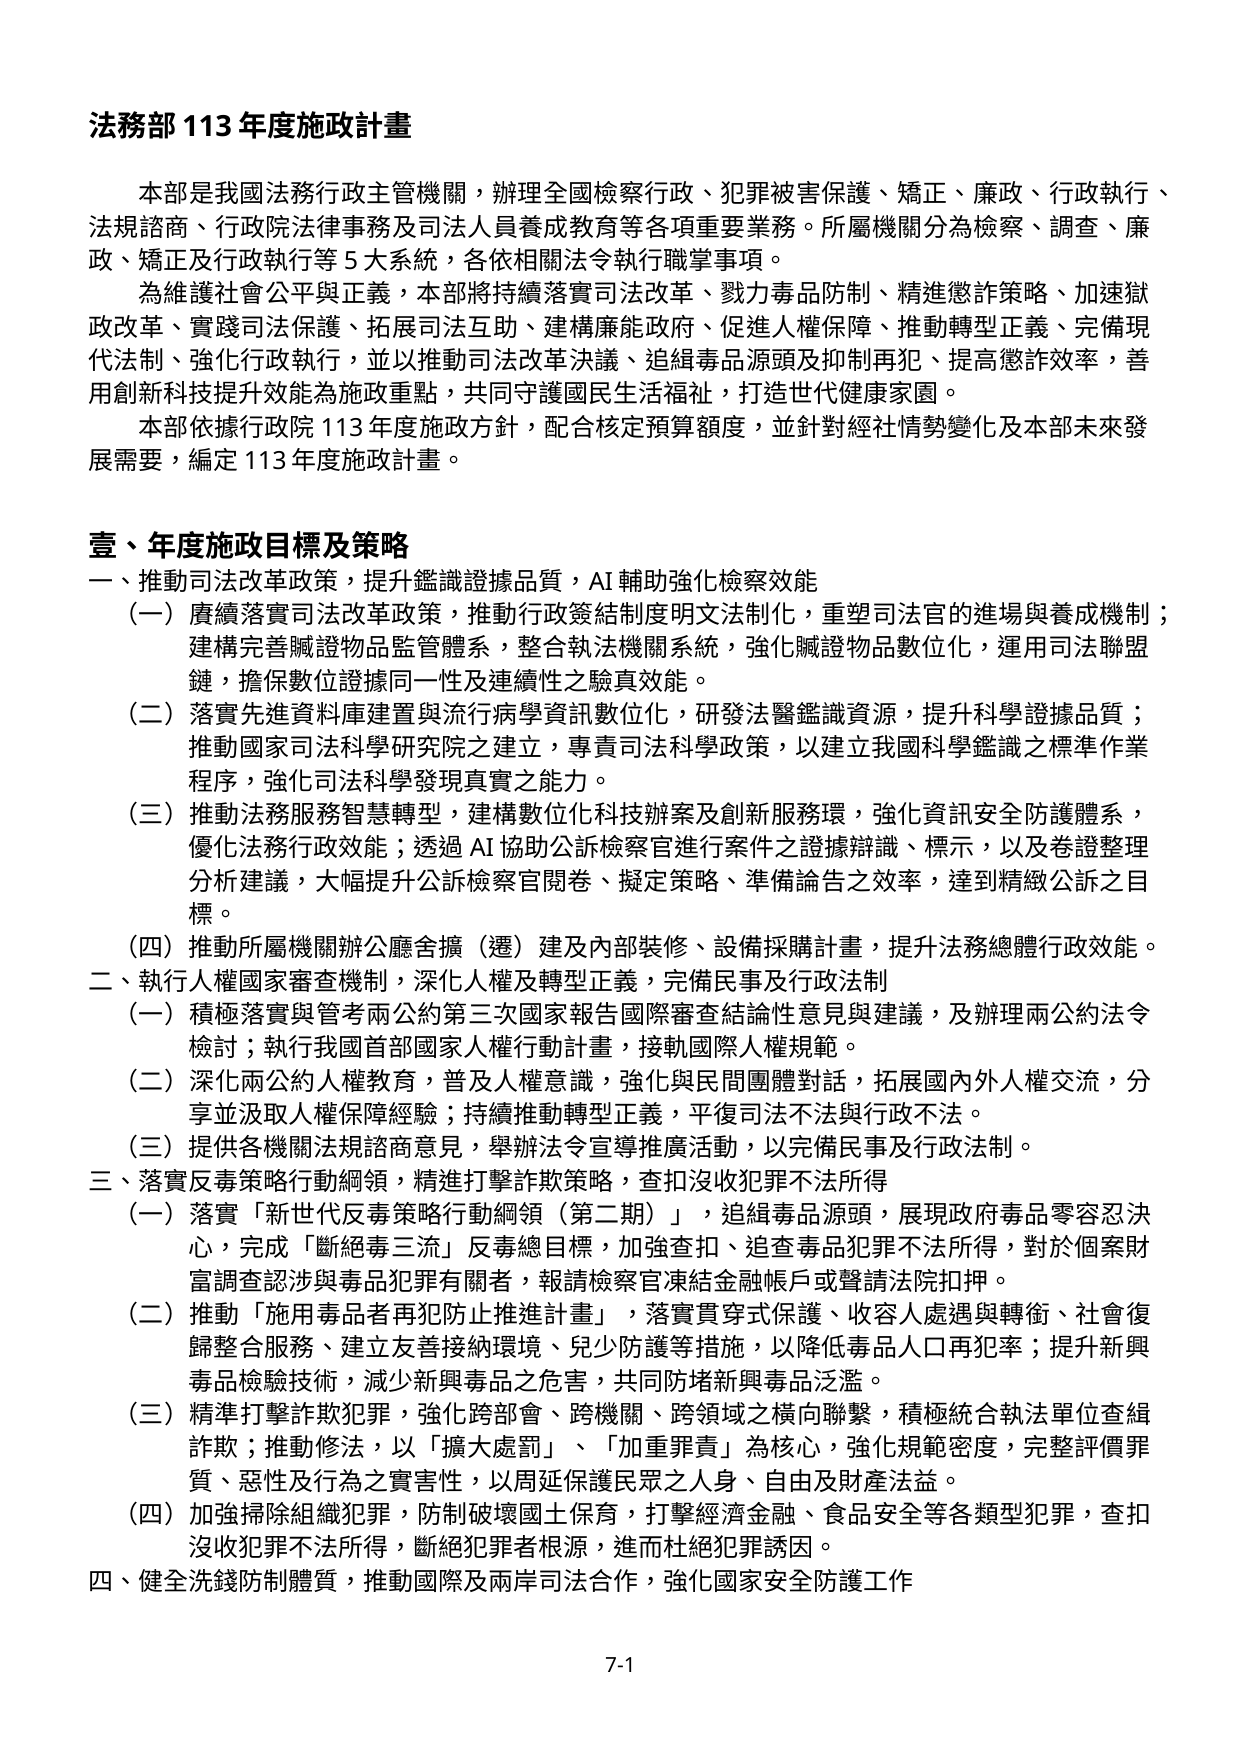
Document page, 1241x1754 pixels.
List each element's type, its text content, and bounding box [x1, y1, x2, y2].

text 本部是我國法務行政主管機關，辦理全國檢察行政、犯罪被害保護、矯正、廉政、行政執行、法規諮商、行政院法律事務及司法人員養成教育等各項重要業務。所屬機關分為檢察、調查、廉政、矯正及行政執行等5大系統，各依相關法令執行職掌事項。 [88, 176, 1152, 276]
text （二）推動「施用毒品者再犯防止推進計畫」，落實貫穿式保護、收容人處遇與轉銜、社會復歸整合服務、建立友善接納環境、兒少防護等措施，以降低毒品人口再犯率；提升新興毒品檢驗技術，減少新興毒品之危害，共同防堵新興毒品泛濫。 [113, 1297, 1152, 1397]
text （三）推動法務服務智慧轉型，建構數位化科技辦案及創新服務環，強化資訊安全防護體系，優化法務行政效能；透過AI協助公訴檢察官進行案件之證據辯識、標示，以及卷證整理分析建議，大幅提升公訴檢察官閱卷、擬定策略、準備論告之效率，達到精緻公訴之目標。 [113, 797, 1152, 930]
text 四、健全洗錢防制體質，推動國際及兩岸司法合作，強化國家安全防護工作 [88, 1563, 1152, 1597]
text （一）積極落實與管考兩公約第三次國家報告國際審查結論性意見與建議，及辦理兩公約法令檢討；執行我國首部國家人權行動計畫，接軌國際人權規範。 [113, 997, 1152, 1063]
text 法務部113年度施政計畫 [88, 109, 1152, 143]
text （四）加強掃除組織犯罪，防制破壞國土保育，打擊經濟金融、食品安全等各類型犯罪，查扣沒收犯罪不法所得，斷絕犯罪者根源，進而杜絕犯罪誘因。 [113, 1497, 1152, 1563]
text （一）落實「新世代反毒策略行動綱領（第二期）」，追緝毒品源頭，展現政府毒品零容忍決心，完成「斷絕毒三流」反毒總目標，加強查扣、追查毒品犯罪不法所得，對於個案財富調查認涉與毒品犯罪有關者，報請檢察官凍結金融帳戶或聲請法院扣押。 [113, 1197, 1152, 1297]
text 為維護社會公平與正義，本部將持續落實司法改革、戮力毒品防制、精進懲詐策略、加速獄政改革、實踐司法保護、拓展司法互助、建構廉能政府、促進人權保障、推動轉型正義、完備現代法制、強化行政執行，並以推動司法改革決議、追緝毒品源頭及抑制再犯、提高懲詐效率，善用創新科技提升效能為施政重點，共同守護國民生活福祉，打造世代健康家園。 [88, 276, 1152, 409]
text 本部依據行政院113年度施政方針，配合核定預算額度，並針對經社情勢變化及本部未來發展需要，編定113年度施政計畫。 [88, 409, 1152, 476]
text （四）推動所屬機關辦公廳舍擴（遷）建及內部裝修、設備採購計畫，提升法務總體行政效能。 [113, 930, 1152, 963]
text （三）精準打擊詐欺犯罪，強化跨部會、跨機關、跨領域之橫向聯繫，積極統合執法單位查緝詐欺；推動修法，以「擴大處罰」、「加重罪責」為核心，強化規範密度，完整評價罪質、惡性及行為之實害性，以周延保護民眾之人身、自由及財產法益。 [113, 1397, 1152, 1497]
text 三、落實反毒策略行動綱領，精進打擊詐欺策略，查扣沒收犯罪不法所得 [88, 1163, 1152, 1197]
text 二、執行人權國家審查機制，深化人權及轉型正義，完備民事及行政法制 [88, 963, 1152, 997]
text 壹、年度施政目標及策略 [88, 530, 1152, 563]
text （三）提供各機關法規諮商意見，舉辦法令宣導推廣活動，以完備民事及行政法制。 [113, 1130, 1152, 1163]
text （二）落實先進資料庫建置與流行病學資訊數位化，研發法醫鑑識資源，提升科學證據品質；推動國家司法科學研究院之建立，專責司法科學政策，以建立我國科學鑑識之標準作業程序，強化司法科學發現真實之能力。 [113, 697, 1152, 797]
text （二）深化兩公約人權教育，普及人權意識，強化與民間團體對話，拓展國內外人權交流，分享並汲取人權保障經驗；持續推動轉型正義，平復司法不法與行政不法。 [113, 1063, 1152, 1130]
text （一）賡續落實司法改革政策，推動行政簽結制度明文法制化，重塑司法官的進場與養成機制；建構完善贓證物品監管體系，整合執法機關系統，強化贓證物品數位化，運用司法聯盟鏈，擔保數位證據同一性及連續性之驗真效能。 [113, 597, 1152, 697]
text 一、推動司法改革政策，提升鑑識證據品質，AI輔助強化檢察效能 [88, 563, 1152, 597]
